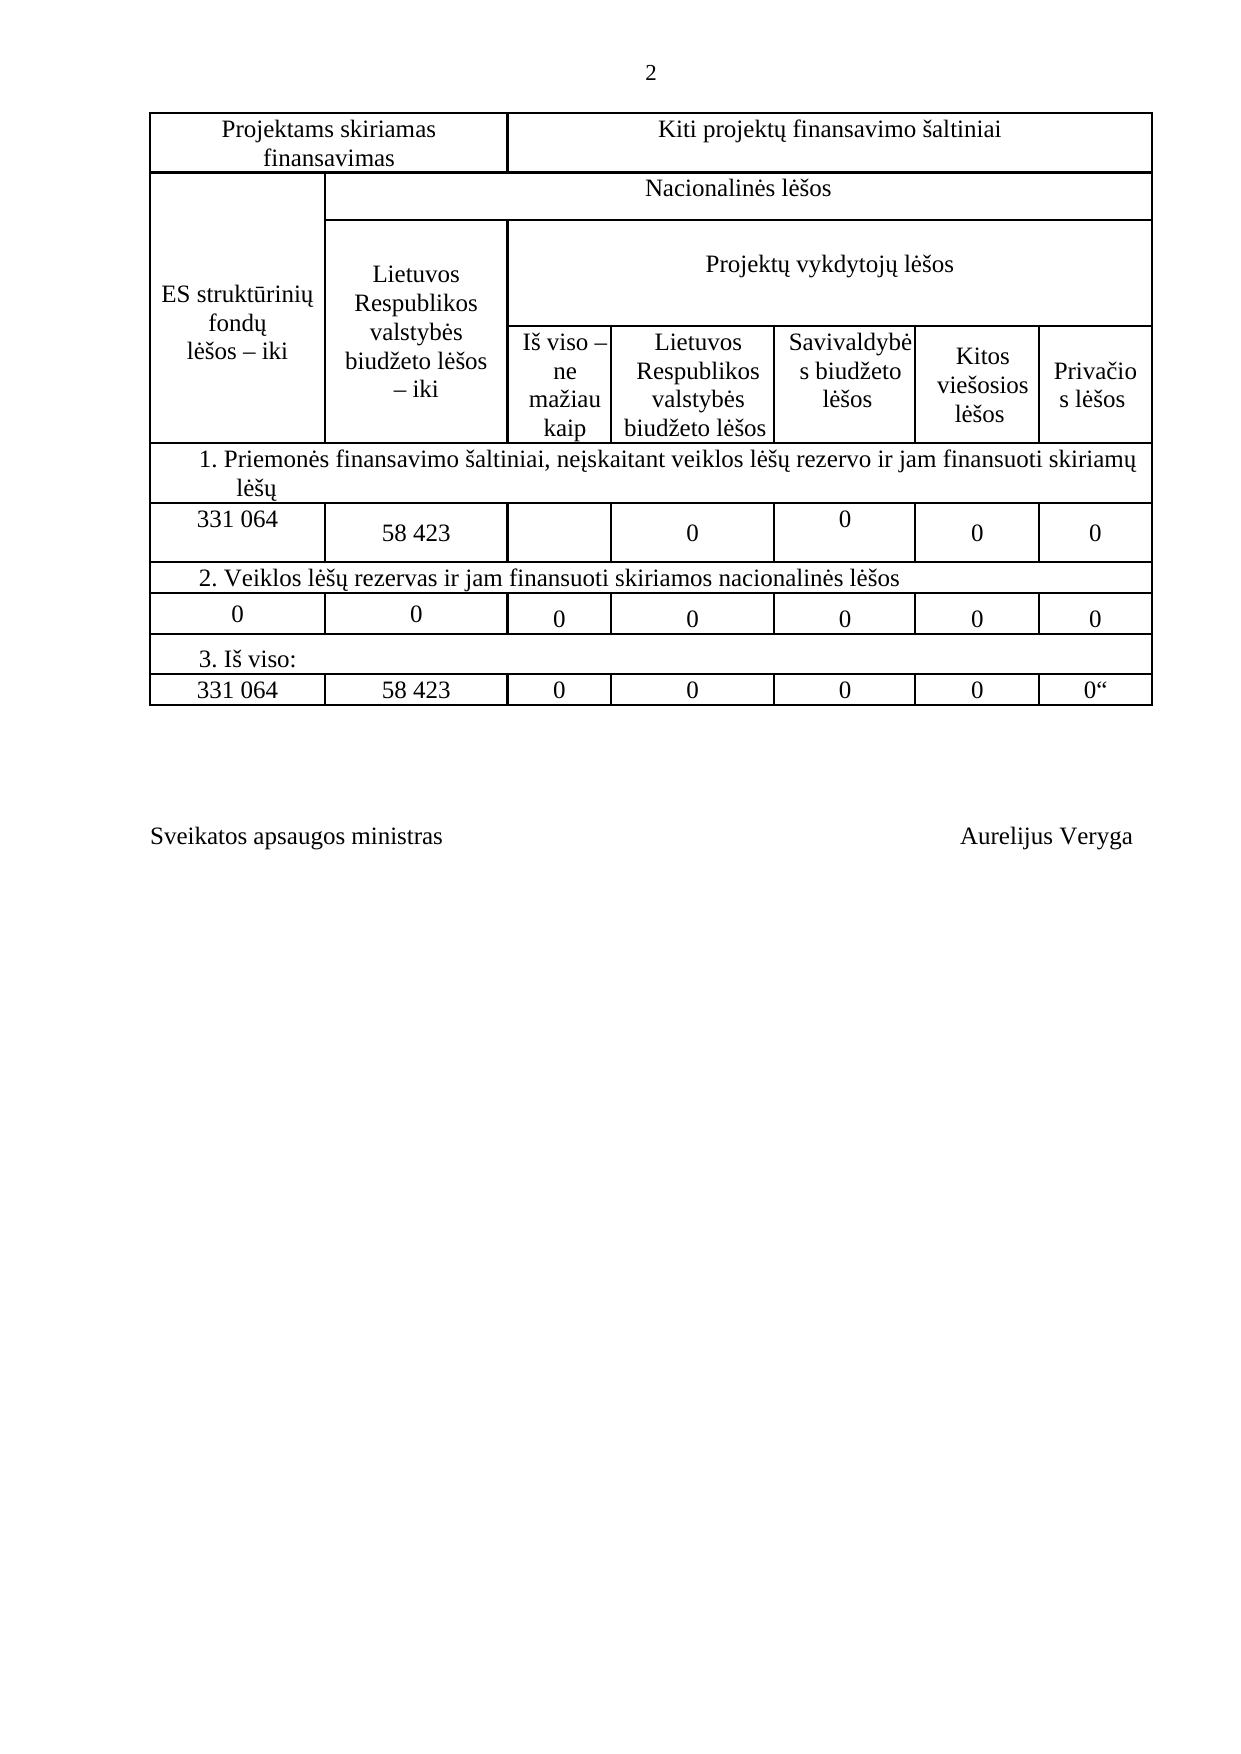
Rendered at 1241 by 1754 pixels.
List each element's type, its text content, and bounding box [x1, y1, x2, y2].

table_cell 58 423 [326, 504, 506, 561]
table_cell 0 [775, 675, 914, 704]
table_cell 3. Iš viso: [151, 635, 1151, 673]
table_cell 0“ [1040, 675, 1151, 704]
table_cell Iš viso – ne mažiau kaip [509, 327, 610, 442]
table_cell Lietuvos Respublikos valstybės biudžeto lėšos – iki [326, 221, 506, 442]
table_cell 0 [612, 675, 773, 704]
table_cell Kitos viešosios lėšos [916, 327, 1038, 442]
table_cell 0 [612, 504, 773, 561]
table_cell 0 [916, 594, 1038, 632]
table_cell 0 [916, 675, 1038, 704]
table_cell [509, 504, 610, 561]
table_cell Savivaldybės biudžeto lėšos [775, 327, 914, 442]
table_cell 0 [1040, 504, 1151, 561]
table_cell 0 [916, 504, 1038, 561]
table_cell Projektų vykdytojų lėšos [509, 221, 1151, 325]
table_cell 1. Priemonės finansavimo šaltiniai, neįskaitant veiklos lėšų rezervo ir jam finansuoti skiriamų lėšų [151, 444, 1151, 502]
table_cell 331 064 [151, 504, 324, 561]
table_cell Lietuvos Respublikos valstybės biudžeto lėšos [612, 327, 773, 442]
table_cell 58 423 [326, 675, 506, 704]
table_cell 331 064 [151, 675, 324, 704]
table_cell 0 [509, 675, 610, 704]
table_cell Privačios lėšos [1040, 327, 1151, 442]
table_cell 0 [1040, 594, 1151, 632]
table_cell 0 [775, 504, 914, 561]
text Sveikatos apsaugos ministras Aurelijus Veryga [150, 821, 1152, 849]
table_cell 0 [775, 594, 914, 632]
table_cell 2. Veiklos lėšų rezervas ir jam finansuoti skiriamos nacionalinės lėšos [151, 563, 1151, 592]
table_cell 0 [326, 594, 506, 632]
table_header Projektams skiriamas finansavimas [151, 114, 506, 171]
table_cell 0 [151, 594, 324, 632]
table_header Kiti projektų finansavimo šaltiniai [509, 114, 1151, 171]
table_cell 0 [612, 594, 773, 632]
table_cell Nacionalinės lėšos [326, 174, 1151, 219]
table_cell ES struktūrinių fondų lėšos – iki [151, 174, 324, 442]
table_cell 0 [509, 594, 610, 632]
